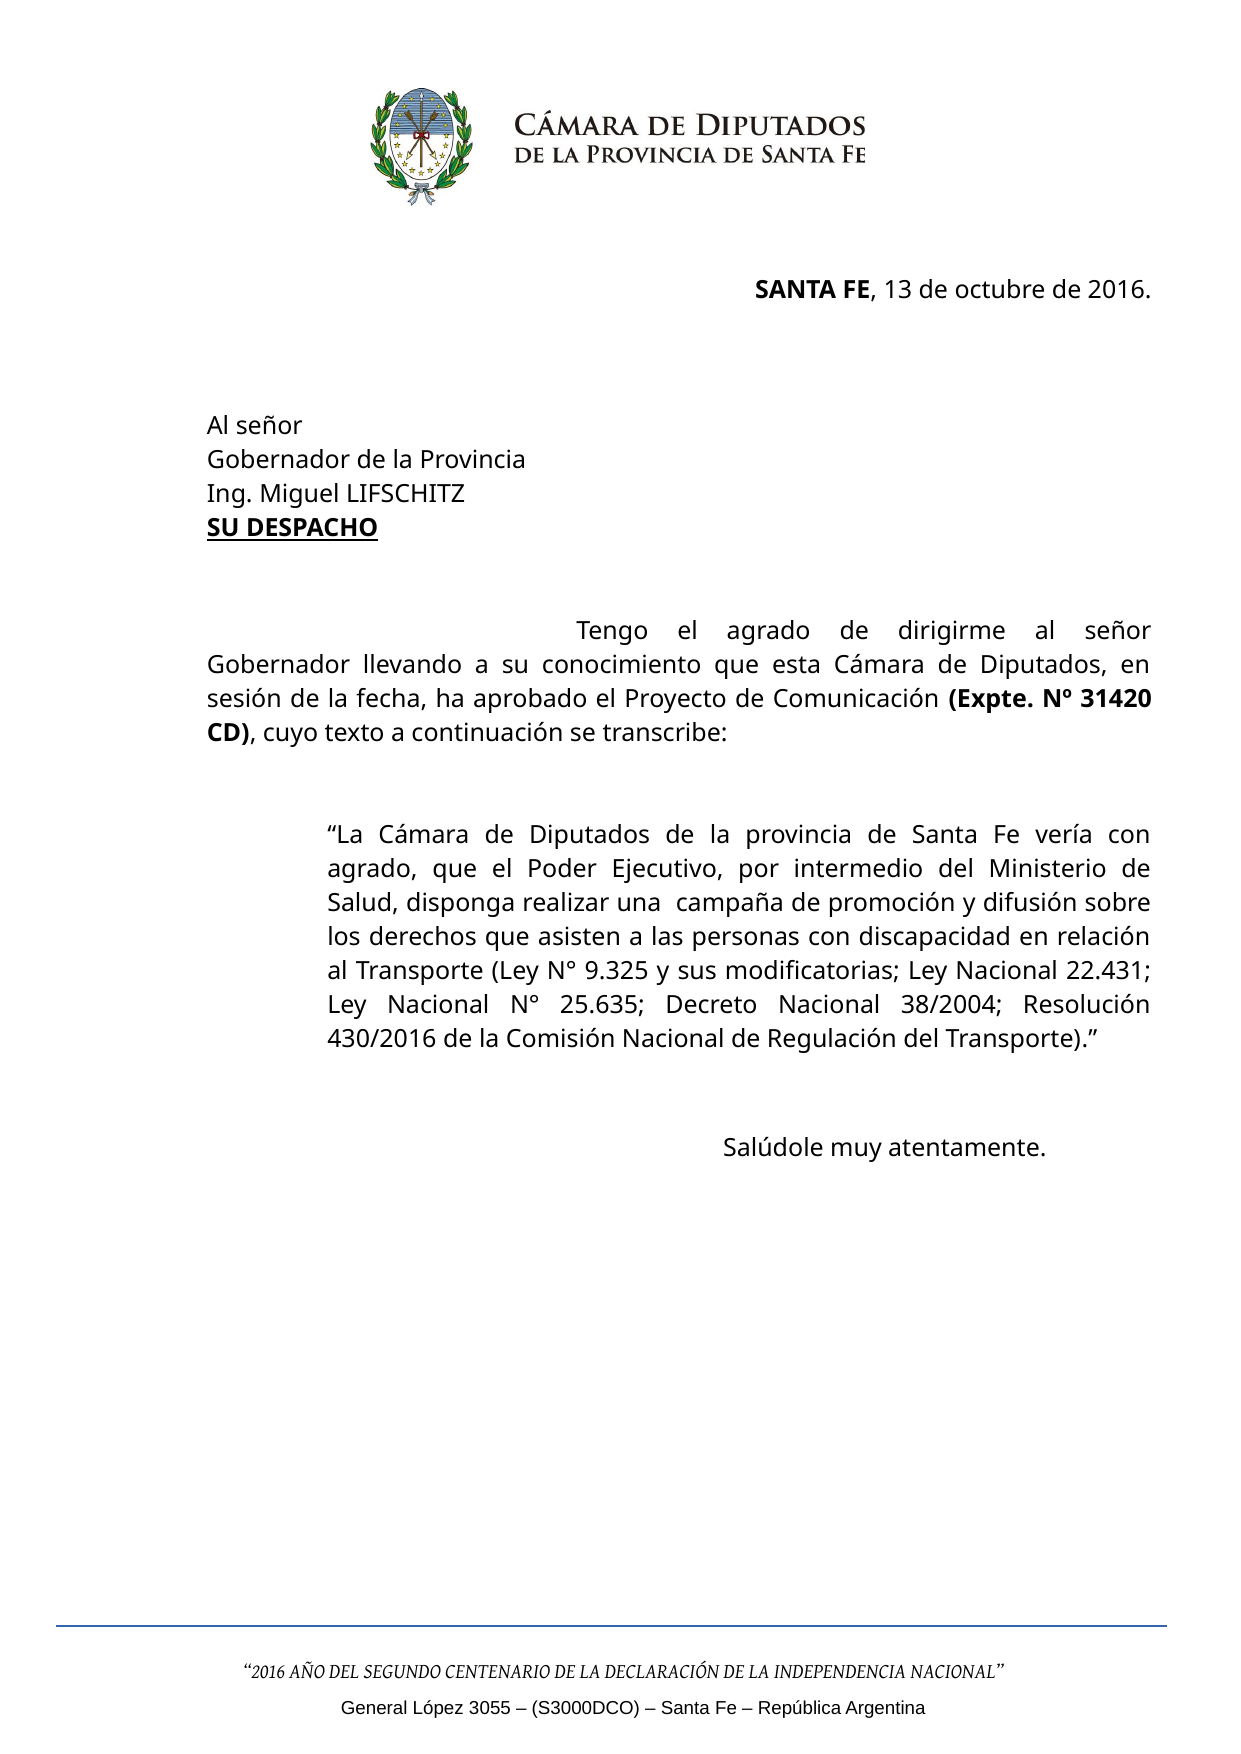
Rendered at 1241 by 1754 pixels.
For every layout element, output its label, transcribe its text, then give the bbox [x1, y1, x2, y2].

text “La Cámara de Diputados de la provincia de Santa Fe vería con agrado, que el Poder Ejecutivo, por intermedio del Ministerio de Salud, disponga realizar una campaña de promoción y difusión sobre los derechos que asisten a las personas con discapacidad en relación al Transporte (Ley N° 9.325 y sus modiﬁcatorias; Ley Nacional 22.431; Ley Nacional N° 25.635; Decreto Nacional 38/2004; Resolución 430/2016 de la Comisión Nacional de Regulación del Transporte).” [327, 817, 1152, 1055]
text Gobernador de la Provincia [207, 442, 1152, 476]
text Tengo el agrado de dirigirme al señor Gobernador llevando a su conocimiento que esta Cámara de Diputados, en sesión de la fecha, ha aprobado el Proyecto de Comunicación (Expte. Nº 31420 CD), cuyo texto a continuación se transcribe: [207, 612, 1152, 748]
text Salúdole muy atentamente. [649, 1129, 1152, 1163]
text Ing. Miguel LIFSCHITZ [207, 476, 1152, 510]
text SANTA FE, 13 de octubre de 2016. [207, 272, 1152, 306]
text Al señor [207, 408, 1152, 442]
text SU DESPACHO [207, 510, 1152, 544]
picture [370, 88, 866, 210]
